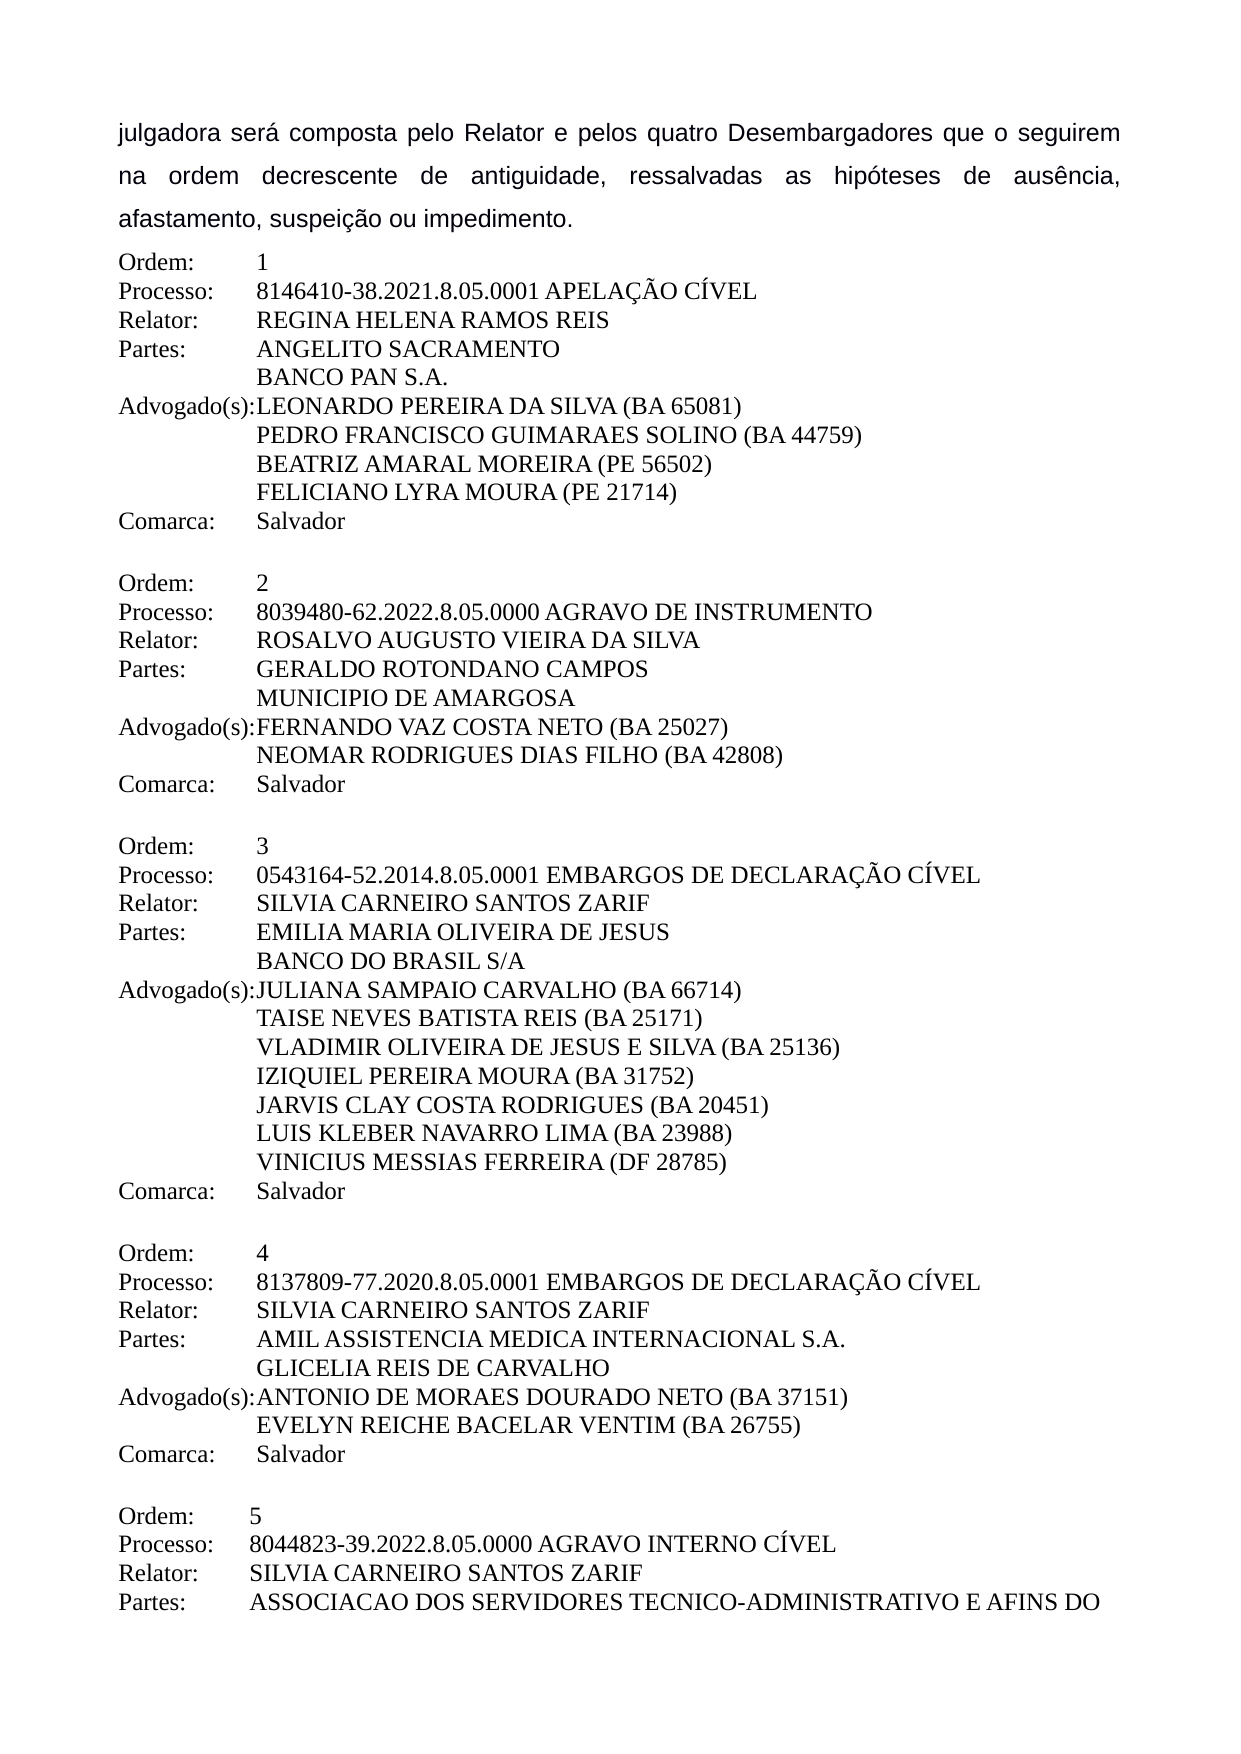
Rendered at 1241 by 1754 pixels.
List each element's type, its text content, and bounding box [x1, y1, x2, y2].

table_cell [118, 1410, 256, 1439]
table_cell Salvador [256, 769, 877, 798]
table_header 2 [256, 568, 877, 597]
table_cell Processo: [118, 1267, 256, 1295]
table_cell Advogado(s): [118, 712, 256, 741]
table_cell SILVIA CARNEIRO SANTOS ZARIF [256, 889, 984, 917]
table_cell Partes: [118, 654, 256, 683]
table_cell Partes: [118, 917, 256, 946]
table_cell VLADIMIR OLIVEIRA DE JESUS E SILVA (BA 25136) [256, 1032, 984, 1061]
table_cell [118, 478, 256, 506]
table_cell [118, 1061, 256, 1090]
table_cell [118, 946, 256, 975]
table_cell Comarca: [118, 1176, 256, 1205]
table_cell Advogado(s): [118, 391, 256, 420]
table_cell Comarca: [118, 1439, 256, 1468]
table_cell ANGELITO SACRAMENTO [256, 334, 867, 362]
table_cell [118, 683, 256, 712]
table_cell Partes: [118, 334, 256, 362]
table_cell Salvador [256, 506, 867, 535]
table_cell [118, 1032, 256, 1061]
table_cell 8146410-38.2021.8.05.0001 APELAÇÃO CÍVEL [256, 276, 867, 305]
table_cell Partes: [118, 1324, 256, 1353]
table_cell 8044823-39.2022.8.05.0000 AGRAVO INTERNO CÍVEL [249, 1530, 1122, 1558]
table_cell SILVIA CARNEIRO SANTOS ZARIF [249, 1558, 1122, 1587]
table_cell [118, 363, 256, 391]
table_cell JULIANA SAMPAIO CARVALHO (BA 66714) [256, 975, 984, 1003]
table_cell PEDRO FRANCISCO GUIMARAES SOLINO (BA 44759) [256, 420, 867, 449]
table_cell TAISE NEVES BATISTA REIS (BA 25171) [256, 1004, 984, 1032]
table_cell Processo: [118, 276, 256, 305]
table_cell AMIL ASSISTENCIA MEDICA INTERNACIONAL S.A. [256, 1324, 984, 1353]
table_cell FERNANDO VAZ COSTA NETO (BA 25027) [256, 712, 877, 741]
table_cell IZIQUIEL PEREIRA MOURA (BA 31752) [256, 1061, 984, 1090]
table_cell FELICIANO LYRA MOURA (PE 21714) [256, 478, 867, 506]
table_cell EVELYN REICHE BACELAR VENTIM (BA 26755) [256, 1410, 984, 1439]
table_cell GLICELIA REIS DE CARVALHO [256, 1353, 984, 1382]
table_header 5 [249, 1501, 1122, 1529]
table_cell [118, 449, 256, 477]
table_cell Relator: [118, 626, 256, 654]
table_cell [118, 1090, 256, 1118]
table_cell Processo: [118, 597, 256, 626]
table_header Ordem: [118, 831, 256, 860]
table_cell Salvador [256, 1439, 984, 1468]
table_cell EMILIA MARIA OLIVEIRA DE JESUS [256, 917, 984, 946]
table_cell [118, 1004, 256, 1032]
table_cell Relator: [118, 1558, 249, 1587]
table_cell 0543164-52.2014.8.05.0001 EMBARGOS DE DECLARAÇÃO CÍVEL [256, 860, 984, 888]
table_cell MUNICIPIO DE AMARGOSA [256, 683, 877, 712]
table_cell [118, 420, 256, 449]
table_cell Salvador [256, 1176, 984, 1205]
table_cell Advogado(s): [118, 1382, 256, 1410]
table_cell [118, 741, 256, 769]
table_cell [118, 1119, 256, 1147]
table_cell Processo: [118, 860, 256, 888]
table_header 4 [256, 1238, 984, 1267]
table_cell ANTONIO DE MORAES DOURADO NETO (BA 37151) [256, 1382, 984, 1410]
table_cell BANCO DO BRASIL S/A [256, 946, 984, 975]
table_cell Advogado(s): [118, 975, 256, 1003]
table_cell Relator: [118, 1295, 256, 1324]
table_cell GERALDO ROTONDANO CAMPOS [256, 654, 877, 683]
table_cell REGINA HELENA RAMOS REIS [256, 305, 867, 334]
table_cell SILVIA CARNEIRO SANTOS ZARIF [256, 1295, 984, 1324]
table_cell Partes: [118, 1587, 249, 1616]
table_header 1 [256, 248, 867, 276]
table_cell JARVIS CLAY COSTA RODRIGUES (BA 20451) [256, 1090, 984, 1118]
table_cell ASSOCIACAO DOS SERVIDORES TECNICO-ADMINISTRATIVO E AFINS DO [249, 1587, 1122, 1616]
table_header Ordem: [118, 1238, 256, 1267]
table_header 3 [256, 831, 984, 860]
table_cell LUIS KLEBER NAVARRO LIMA (BA 23988) [256, 1119, 984, 1147]
table_cell Comarca: [118, 506, 256, 535]
table_header Ordem: [118, 248, 256, 276]
table_cell 8137809-77.2020.8.05.0001 EMBARGOS DE DECLARAÇÃO CÍVEL [256, 1267, 984, 1295]
text julgadora será composta pelo Relator e pelos quatro Desembargadores que o seguirem na ordem decrescente de antiguidade, ressalvadas as hipóteses de ausência, afastamento, suspeição ou impedimento. [118, 118, 1122, 233]
table_cell Relator: [118, 889, 256, 917]
table_cell BANCO PAN S.A. [256, 363, 867, 391]
table_header Ordem: [118, 1501, 249, 1529]
table_cell BEATRIZ AMARAL MOREIRA (PE 56502) [256, 449, 867, 477]
table_cell [118, 1353, 256, 1382]
table_cell NEOMAR RODRIGUES DIAS FILHO (BA 42808) [256, 741, 877, 769]
table_cell 8039480-62.2022.8.05.0000 AGRAVO DE INSTRUMENTO [256, 597, 877, 626]
table_cell LEONARDO PEREIRA DA SILVA (BA 65081) [256, 391, 867, 420]
table_cell Processo: [118, 1530, 249, 1558]
table_cell ROSALVO AUGUSTO VIEIRA DA SILVA [256, 626, 877, 654]
table_cell Relator: [118, 305, 256, 334]
table_cell Comarca: [118, 769, 256, 798]
table_header Ordem: [118, 568, 256, 597]
table_cell VINICIUS MESSIAS FERREIRA (DF 28785) [256, 1147, 984, 1176]
table_cell [118, 1147, 256, 1176]
